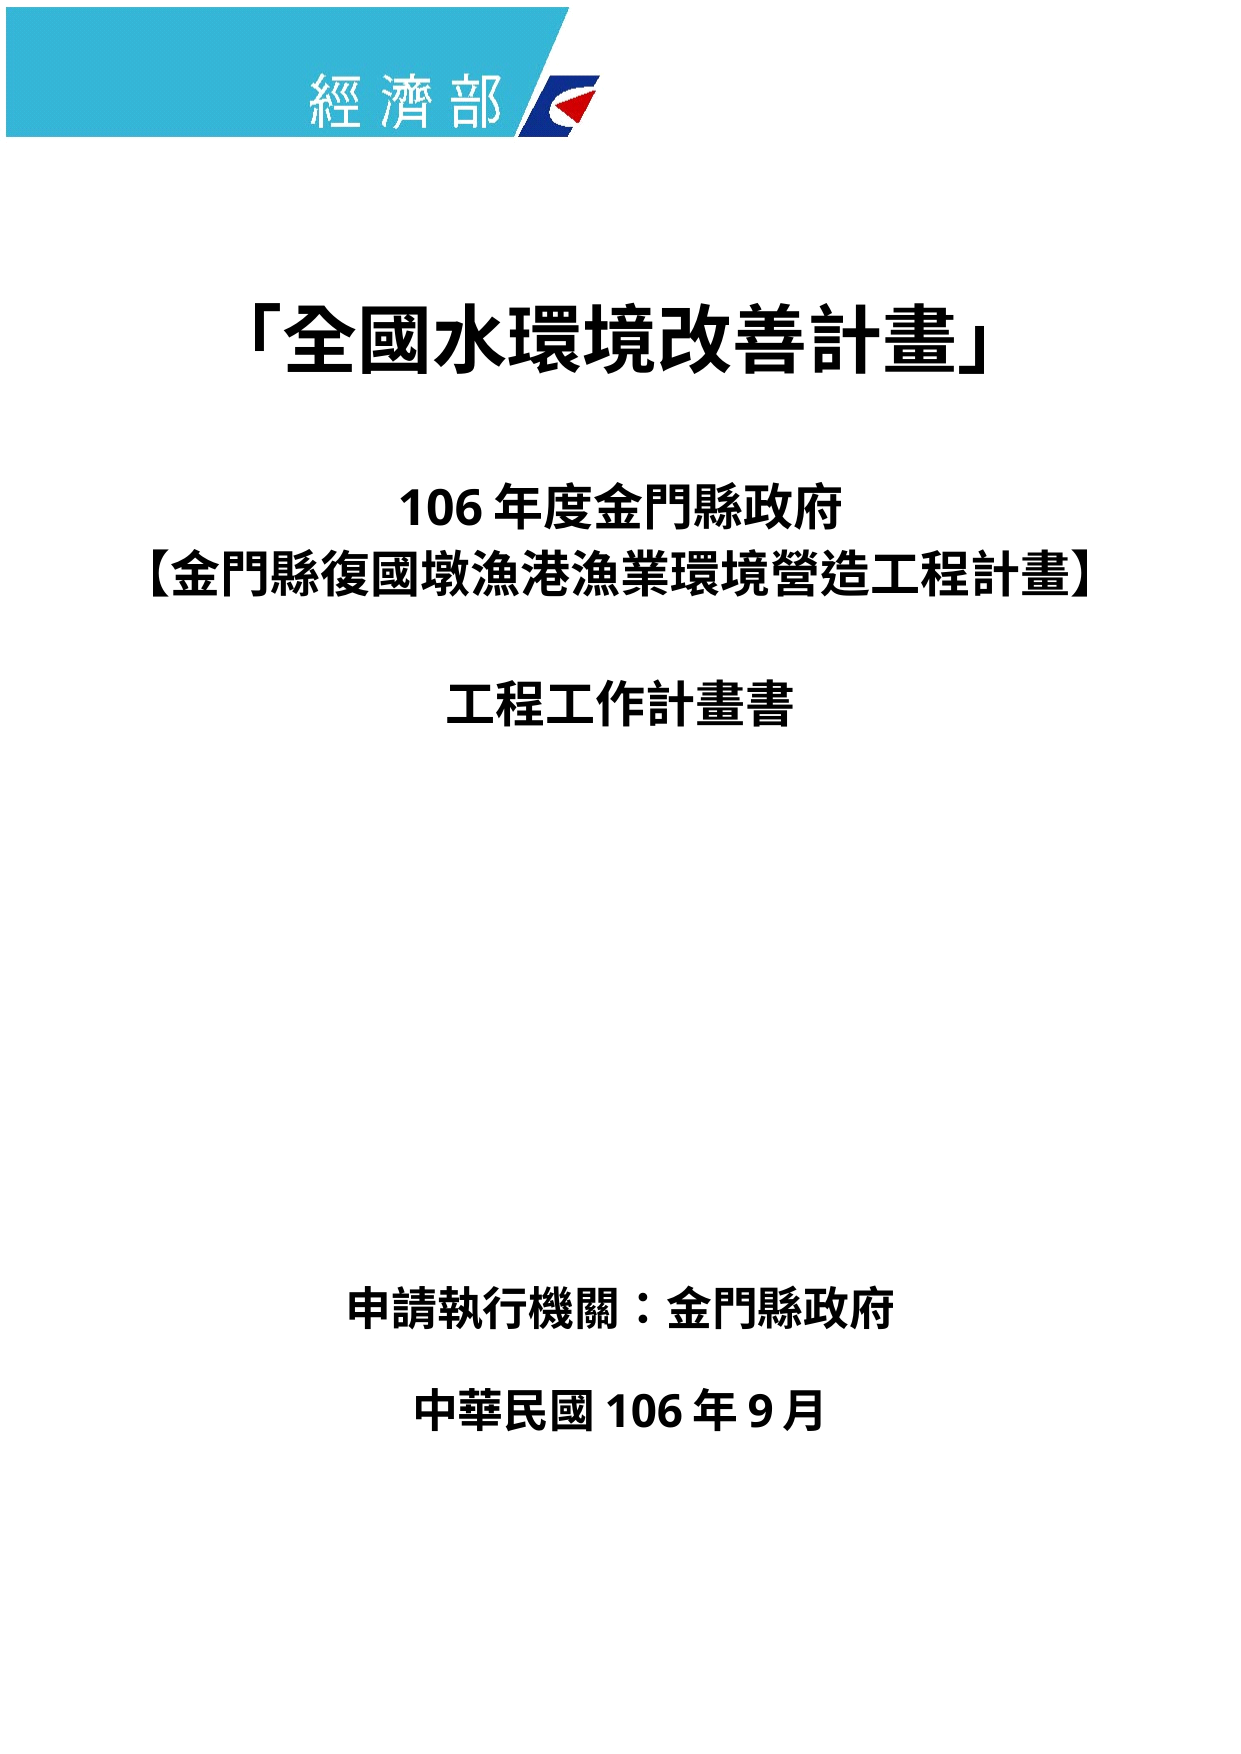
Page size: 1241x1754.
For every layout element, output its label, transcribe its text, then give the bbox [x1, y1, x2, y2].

text 申請執行機關：金門縣政府 [118, 1262, 1122, 1337]
text 106年度金門縣政府 [118, 460, 1122, 535]
text 工程工作計畫書 [118, 665, 1122, 737]
text 「全國水環境改善計畫」 [118, 272, 1122, 385]
text 中華民國106年9月 [118, 1374, 1122, 1441]
text 【金門縣復國墩漁港漁業環境營造工程計畫】 [118, 535, 1122, 607]
